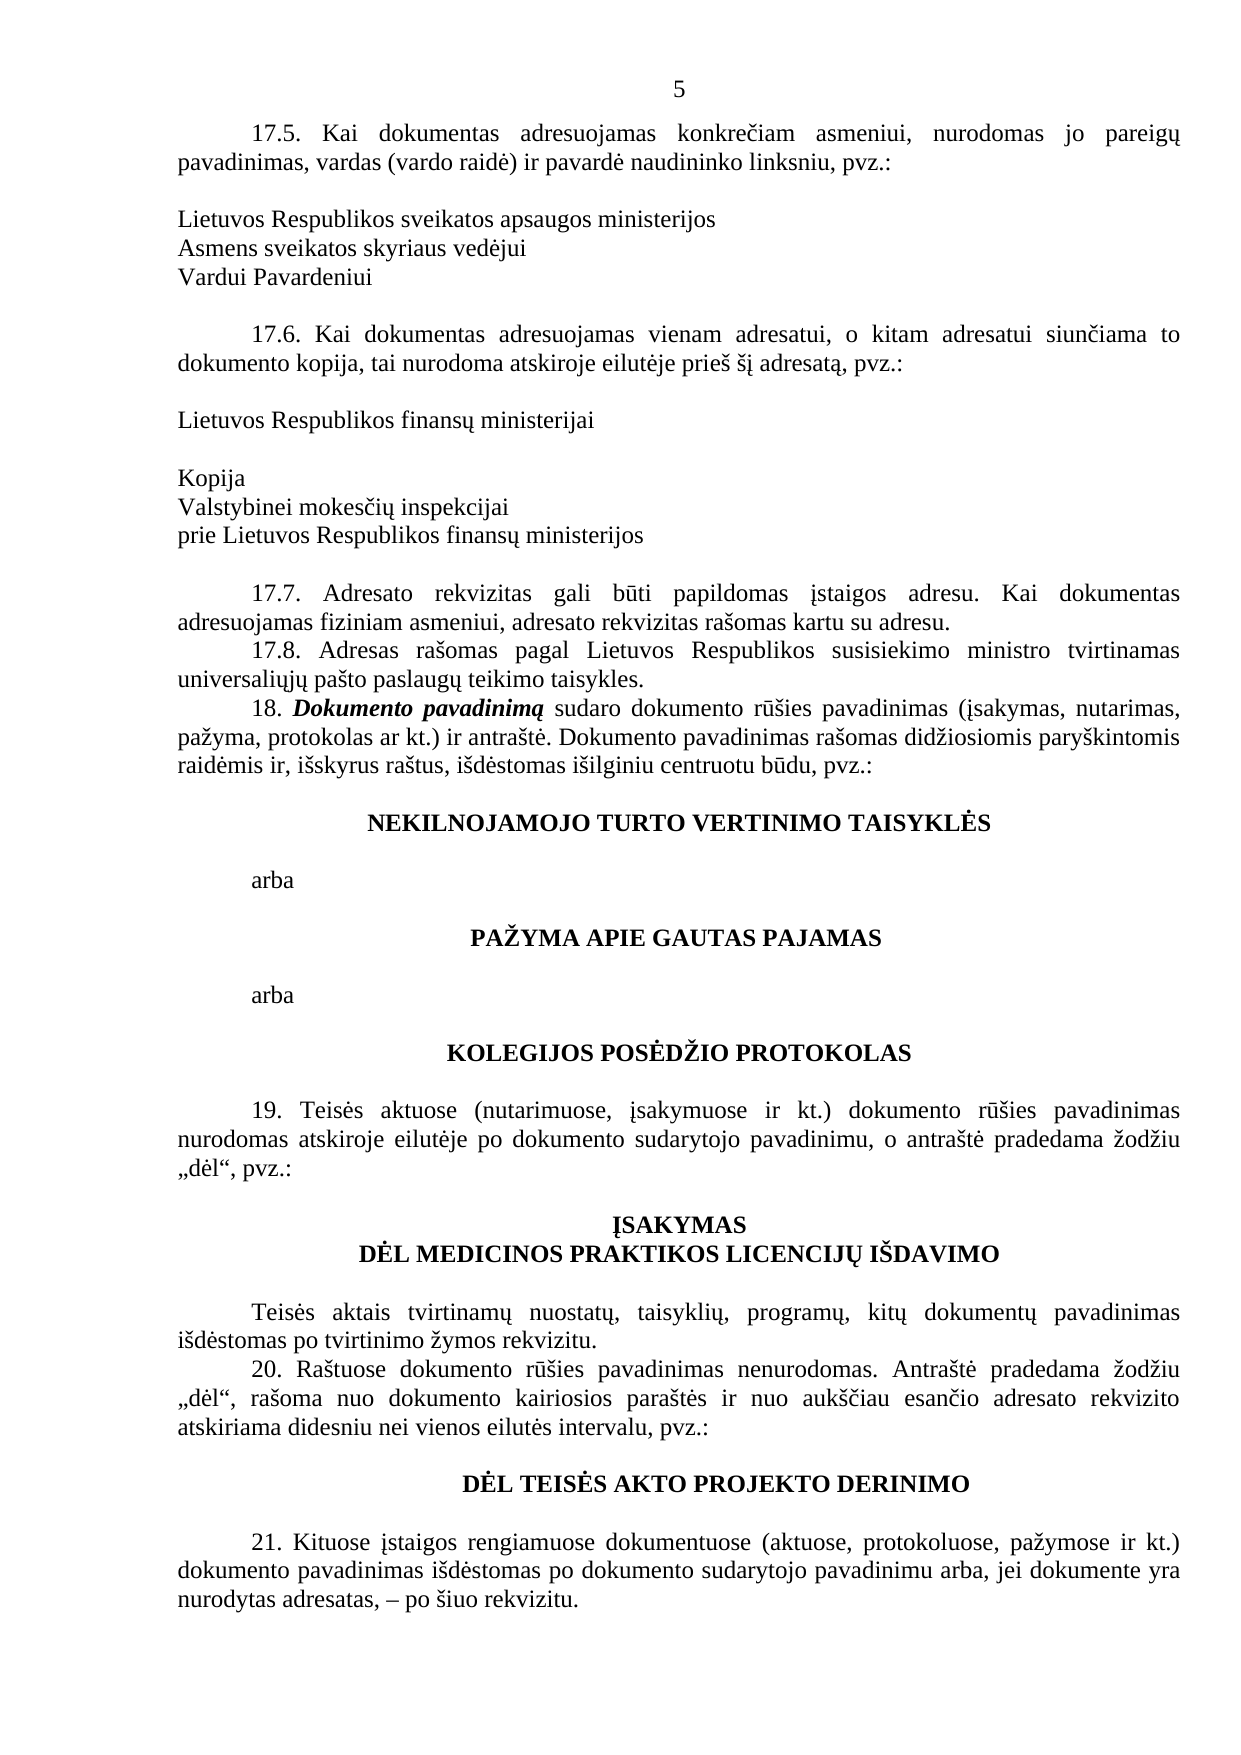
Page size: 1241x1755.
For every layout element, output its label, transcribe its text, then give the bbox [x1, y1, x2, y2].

text 21. Kituose įstaigos rengiamuose dokumentuose (aktuose, protokoluose, pažymose ir kt.) dokumento pavadinimas išdėstomas po dokumento sudarytojo pavadinimu arba, jei dokumente yra nurodytas adresatas, – po šiuo rekvizitu. [177, 1527, 1181, 1613]
text 19. Teisės aktuose (nutarimuose, įsakymuose ir kt.) dokumento rūšies pavadinimas nurodomas atskiroje eilutėje po dokumento sudarytojo pavadinimu, o antraštė pradedama žodžiu „dėl“, pvz.: [177, 1096, 1181, 1182]
text 17.7. Adresato rekvizitas gali būti papildomas įstaigos adresu. Kai dokumentas adresuojamas fiziniam asmeniui, adresato rekvizitas rašomas kartu su adresu. [177, 578, 1181, 636]
text Teisės aktais tvirtinamų nuostatų, taisyklių, programų, kitų dokumentų pavadinimas išdėstomas po tvirtinimo žymos rekvizitu. [177, 1297, 1181, 1354]
text Asmens sveikatos skyriaus vedėjui [177, 233, 1181, 262]
text DĖL MEDICINOS PRAKTIKOS LICENCIJŲ IŠDAVIMO [177, 1239, 1181, 1268]
text Lietuvos Respublikos finansų ministerijai [177, 406, 1181, 434]
text 20. Raštuose dokumento rūšies pavadinimas nenurodomas. Antraštė pradedama žodžiu „dėl“, rašoma nuo dokumento kairiosios paraštės ir nuo aukščiau esančio adresato rekvizito atskiriama didesniu nei vienos eilutės intervalu, pvz.: [177, 1354, 1181, 1441]
text 17.6. Kai dokumentas adresuojamas vienam adresatui, o kitam adresatui siunčiama to dokumento kopija, tai nurodoma atskiroje eilutėje prieš šį adresatą, pvz.: [177, 319, 1181, 377]
text Vardui Pavardeniui [177, 262, 1181, 291]
text NEKILNOJAMOJO TURTO VERTINIMO TAISYKLĖS [177, 808, 1181, 837]
text Kopija [177, 463, 1181, 492]
text Valstybinei mokesčių inspekcijai [177, 492, 1181, 521]
text 17.5. Kai dokumentas adresuojamas konkrečiam asmeniui, nurodomas jo pareigų pavadinimas, vardas (vardo raidė) ir pavardė naudininko linksniu, pvz.: [177, 118, 1181, 176]
text 17.8. Adresas rašomas pagal Lietuvos Respublikos susisiekimo ministro tvirtinamas universaliųjų pašto paslaugų teikimo taisykles. [177, 636, 1181, 693]
text KOLEGIJOS POSĖDŽIO PROTOKOLAS [177, 1038, 1181, 1067]
text prie Lietuvos Respublikos finansų ministerijos [177, 521, 1181, 549]
text Lietuvos Respublikos sveikatos apsaugos ministerijos [177, 204, 1181, 233]
text ĮSAKYMAS [177, 1211, 1181, 1239]
text DĖL TEISĖS AKTO PROJEKTO DERINIMO [177, 1469, 1181, 1498]
text arba [177, 866, 1181, 894]
text arba [177, 981, 1181, 1009]
text PAŽYMA APIE GAUTAS PAJAMAS [177, 923, 1181, 952]
text 18. Dokumento pavadinimą sudaro dokumento rūšies pavadinimas (įsakymas, nutarimas, pažyma, protokolas ar kt.) ir antraštė. Dokumento pavadinimas rašomas didžiosiomis paryškintomis raidėmis ir, išskyrus raštus, išdėstomas išilginiu centruotu būdu, pvz.: [177, 693, 1181, 779]
